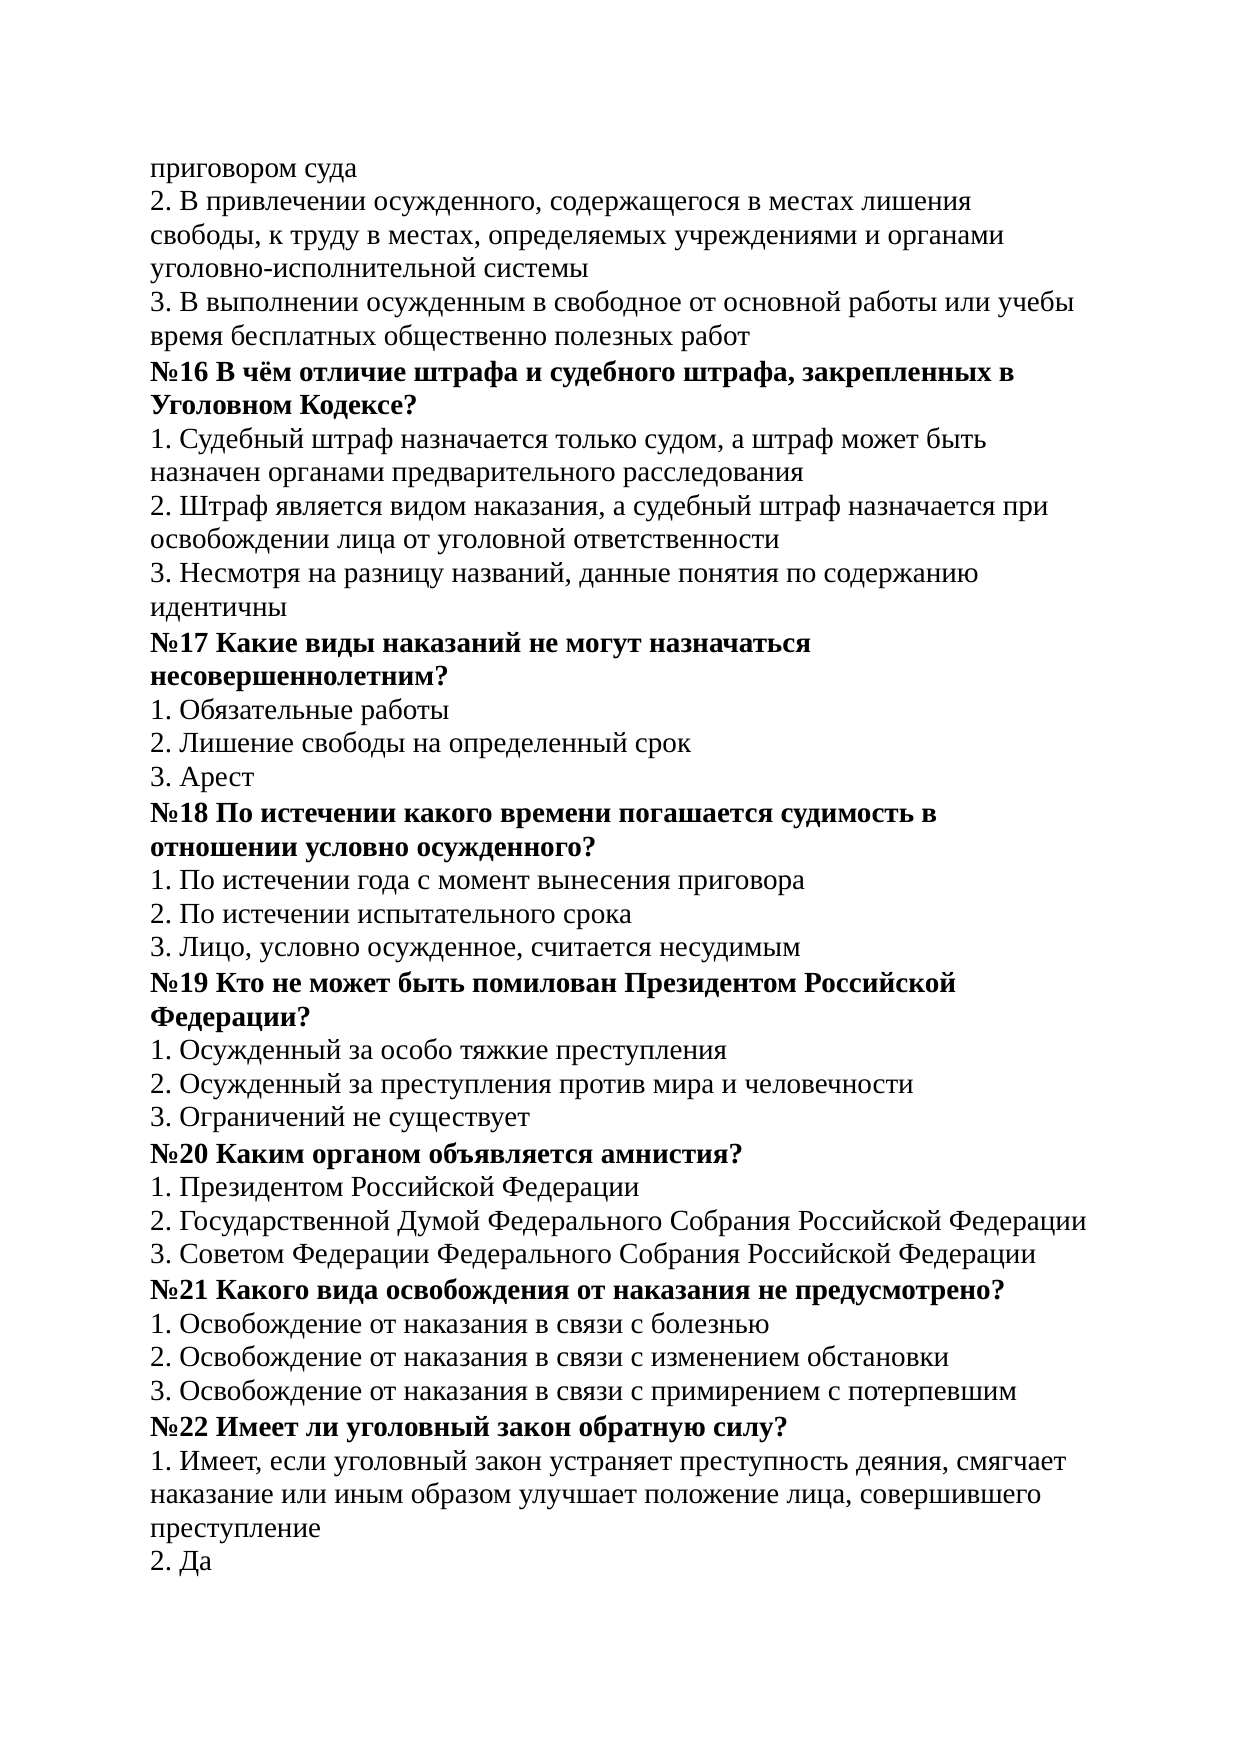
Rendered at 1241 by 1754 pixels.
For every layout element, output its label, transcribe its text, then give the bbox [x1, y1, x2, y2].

text №17 Какие виды наказаний не могут назначаться несовершеннолетним? [150, 625, 1090, 692]
text 1. Судебный штраф назначается только судом, а штраф может быть назначен органами предварительного расследования [150, 421, 1090, 488]
text 2. Государственной Думой Федерального Собрания Российской Федерации [150, 1203, 1090, 1236]
text №20 Каким органом объявляется амнистия? [150, 1136, 1090, 1169]
text 1. По истечении года с момент вынесения приговора [150, 862, 1090, 896]
text 2. Освобождение от наказания в связи с изменением обстановки [150, 1339, 1090, 1373]
text 3. Ограничений не существует [150, 1099, 1090, 1133]
text 3. Арест [150, 759, 1090, 792]
text 3. Советом Федерации Федерального Собрания Российской Федерации [150, 1236, 1090, 1270]
text №18 По истечении какого времени погашается судимость в отношении условно осужденного? [150, 795, 1090, 862]
text 1. Освобождение от наказания в связи с болезнью [150, 1306, 1090, 1339]
text 2. Да [150, 1543, 1090, 1577]
text 1. Осужденный за особо тяжкие преступления [150, 1032, 1090, 1066]
text приговором суда [150, 150, 1090, 183]
text №16 В чём отличие штрафа и судебного штрафа, закрепленных в Уголовном Кодексе? [150, 354, 1090, 421]
text 1. Имеет, если уголовный закон устраняет преступность деяния, смягчает наказание или иным образом улучшает положение лица, совершившего преступление [150, 1443, 1090, 1543]
text №19 Кто не может быть помилован Президентом Российской Федерации? [150, 965, 1090, 1032]
text 1. Обязательные работы [150, 692, 1090, 725]
text 3. В выполнении осужденным в свободное от основной работы или учебы время бесплатных общественно полезных работ [150, 284, 1090, 351]
text 3. Лицо, условно осужденное, считается несудимым [150, 929, 1090, 963]
text 2. Штраф является видом наказания, а судебный штраф назначается при освобождении лица от уголовной ответственности [150, 488, 1090, 555]
text 2. По истечении испытательного срока [150, 896, 1090, 929]
text 3. Освобождение от наказания в связи с примирением с потерпевшим [150, 1373, 1090, 1407]
text №21 Какого вида освобождения от наказания не предусмотрено? [150, 1272, 1090, 1306]
text 3. Несмотря на разницу названий, данные понятия по содержанию идентичны [150, 555, 1090, 622]
text №22 Имеет ли уголовный закон обратную силу? [150, 1409, 1090, 1443]
text 2. Осужденный за преступления против мира и человечности [150, 1066, 1090, 1099]
text 1. Президентом Российской Федерации [150, 1169, 1090, 1203]
text 2. Лишение свободы на определенный срок [150, 725, 1090, 759]
text 2. В привлечении осужденного, содержащегося в местах лишения свободы, к труду в местах, определяемых учреждениями и органами уголовно-исполнительной системы [150, 183, 1090, 284]
